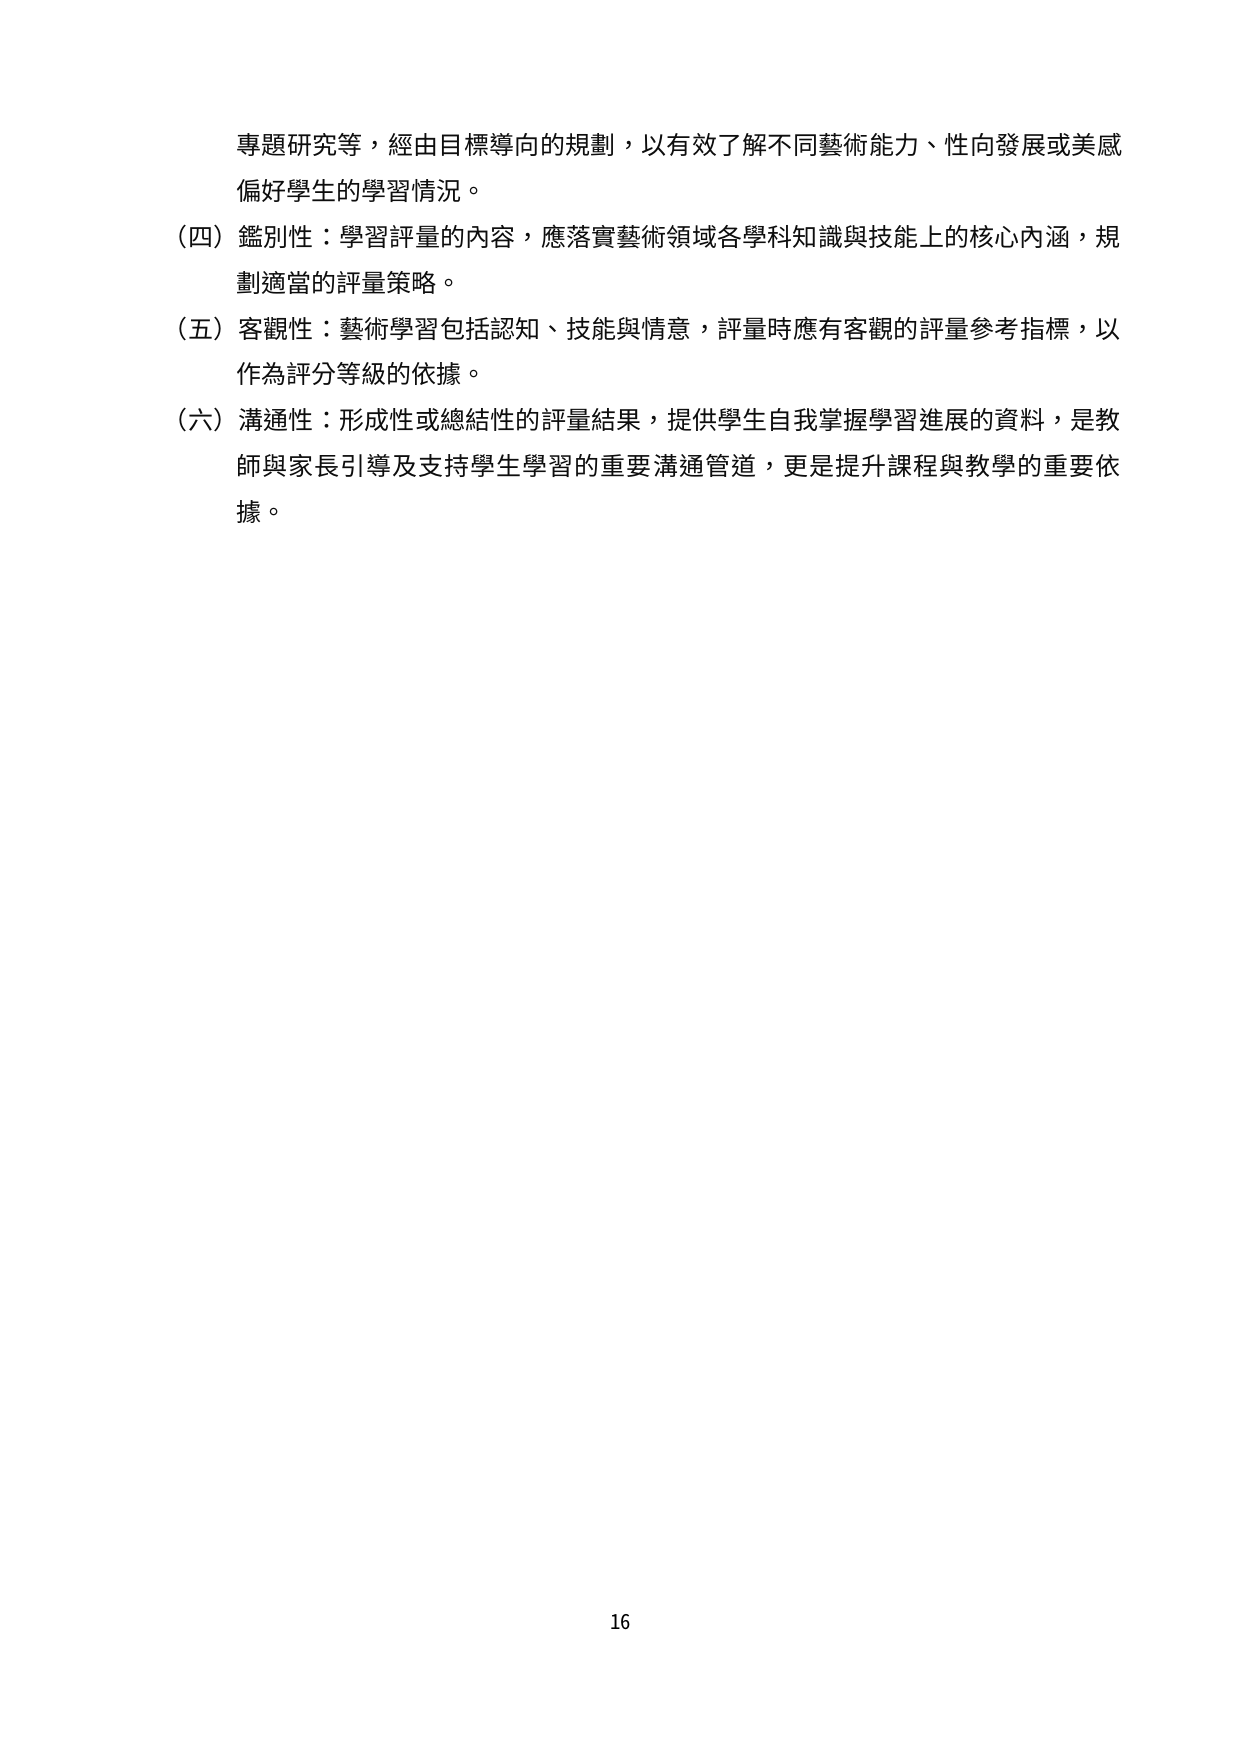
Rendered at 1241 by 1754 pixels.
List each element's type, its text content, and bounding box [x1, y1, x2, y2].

text （五）客觀性：藝術學習包括認知、技能與情意，評量時應有客觀的評量參考指標，以作為評分等級的依據。 [163, 301, 1122, 393]
text （六）溝通性：形成性或總結性的評量結果，提供學生自我掌握學習進展的資料，是教師與家長引導及支持學生學習的重要溝通管道，更是提升課程與教學的重要依據。 [163, 393, 1122, 531]
text 專題研究等，經由目標導向的規劃，以有效了解不同藝術能力、性向發展或美感偏好學生的學習情況。 [163, 118, 1122, 210]
text （四）鑑別性：學習評量的內容，應落實藝術領域各學科知識與技能上的核心內涵，規劃適當的評量策略。 [163, 210, 1122, 301]
